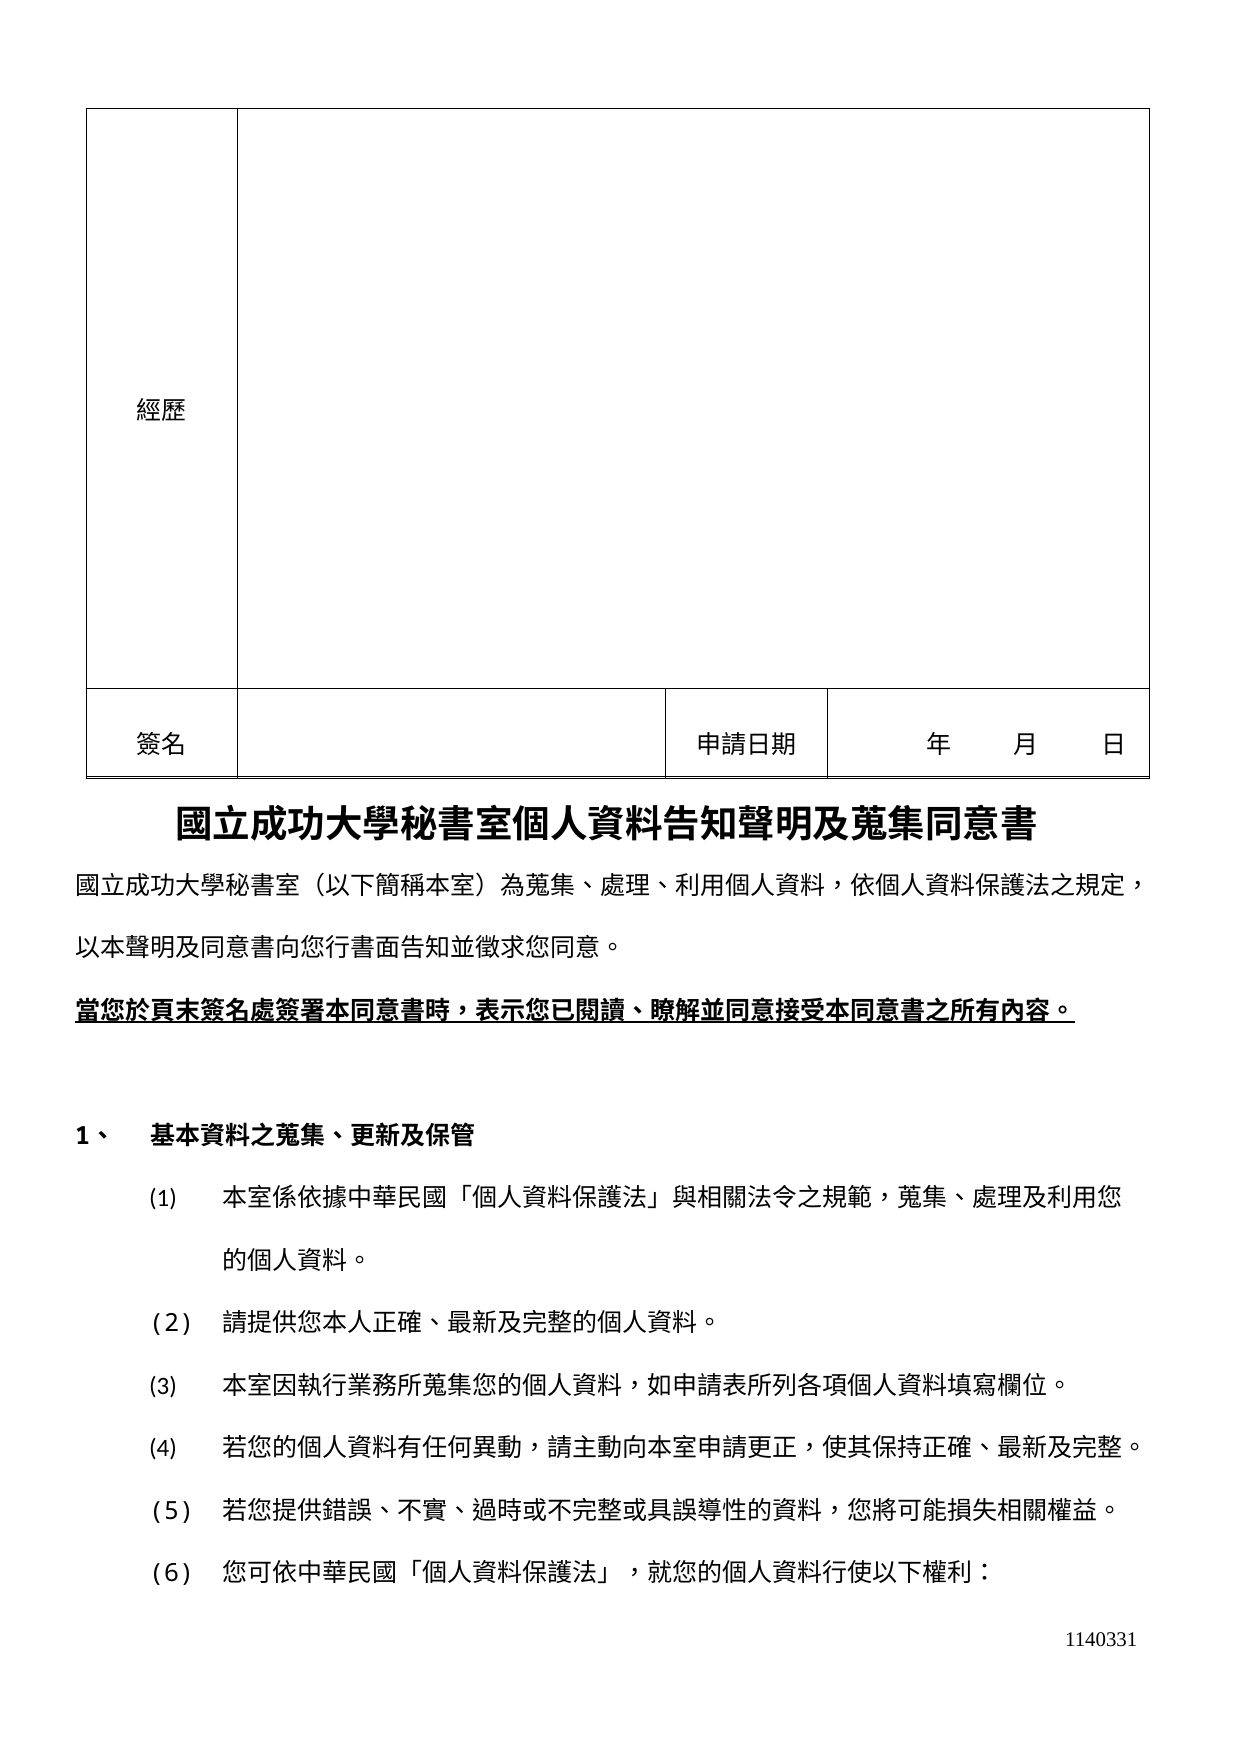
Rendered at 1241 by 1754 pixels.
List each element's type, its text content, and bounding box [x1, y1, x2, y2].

list 請提供您本人正確、最新及完整的個人資料。 [149, 1279, 1137, 1342]
list 您可依中華民國「個人資料保護法」，就您的個人資料行使以下權利： [149, 1529, 1137, 1592]
table_cell [238, 689, 665, 776]
list 若您提供錯誤、不實、過時或不完整或具誤導性的資料，您將可能損失相關權益。 [149, 1467, 1137, 1529]
table_cell 申請日期 [666, 689, 827, 776]
list 本室因執行業務所蒐集您的個人資料，如申請表所列各項個人資料填寫欄位。 [149, 1342, 1137, 1404]
table_cell 簽名 [87, 689, 237, 776]
list 基本資料之蒐集、更新及保管 [75, 1092, 1137, 1154]
table_cell [238, 109, 1149, 688]
list 本室係依據中華民國「個人資料保護法」與相關法令之規範，蒐集、處理及利用您的個人資料。 [149, 1154, 1137, 1279]
list 若您的個人資料有任何異動，請主動向本室申請更正，使其保持正確、最新及完整。 [149, 1404, 1137, 1467]
text 國立成功大學秘書室個人資料告知聲明及蒐集同意書 [75, 779, 1137, 842]
text 國立成功大學秘書室（以下簡稱本室）為蒐集、處理、利用個人資料，依個人資料保護法之規定，以本聲明及同意書向您行書面告知並徵求您同意。 當您於頁末簽名處簽署本同意書時，表示您已閱讀、瞭解並同意接受本同意書之所有內容。 [75, 842, 1137, 1029]
table_cell 年 月 日 [828, 689, 1149, 776]
table_cell 經歷 [87, 109, 237, 688]
